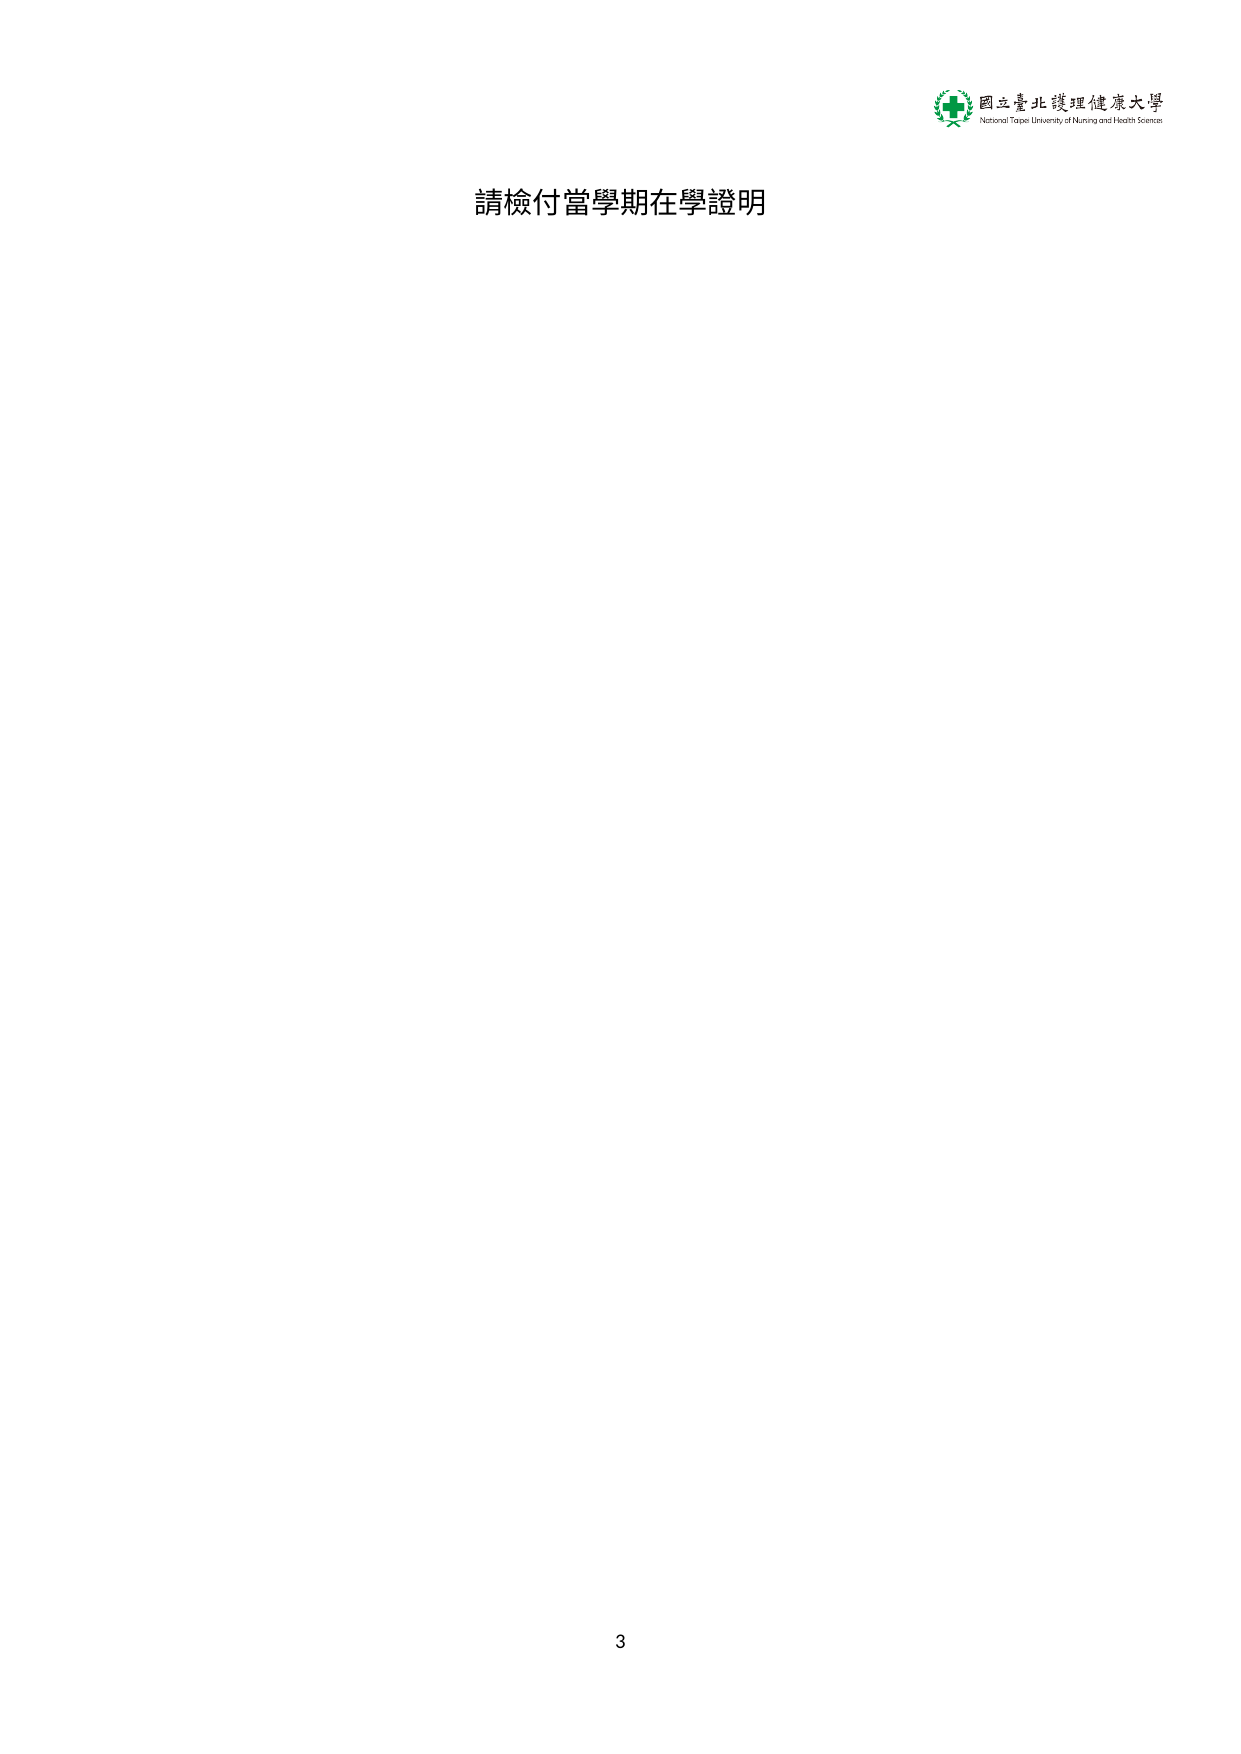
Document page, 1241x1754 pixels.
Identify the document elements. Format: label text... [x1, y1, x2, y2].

text 請檢付當學期在學證明 [75, 159, 1165, 222]
